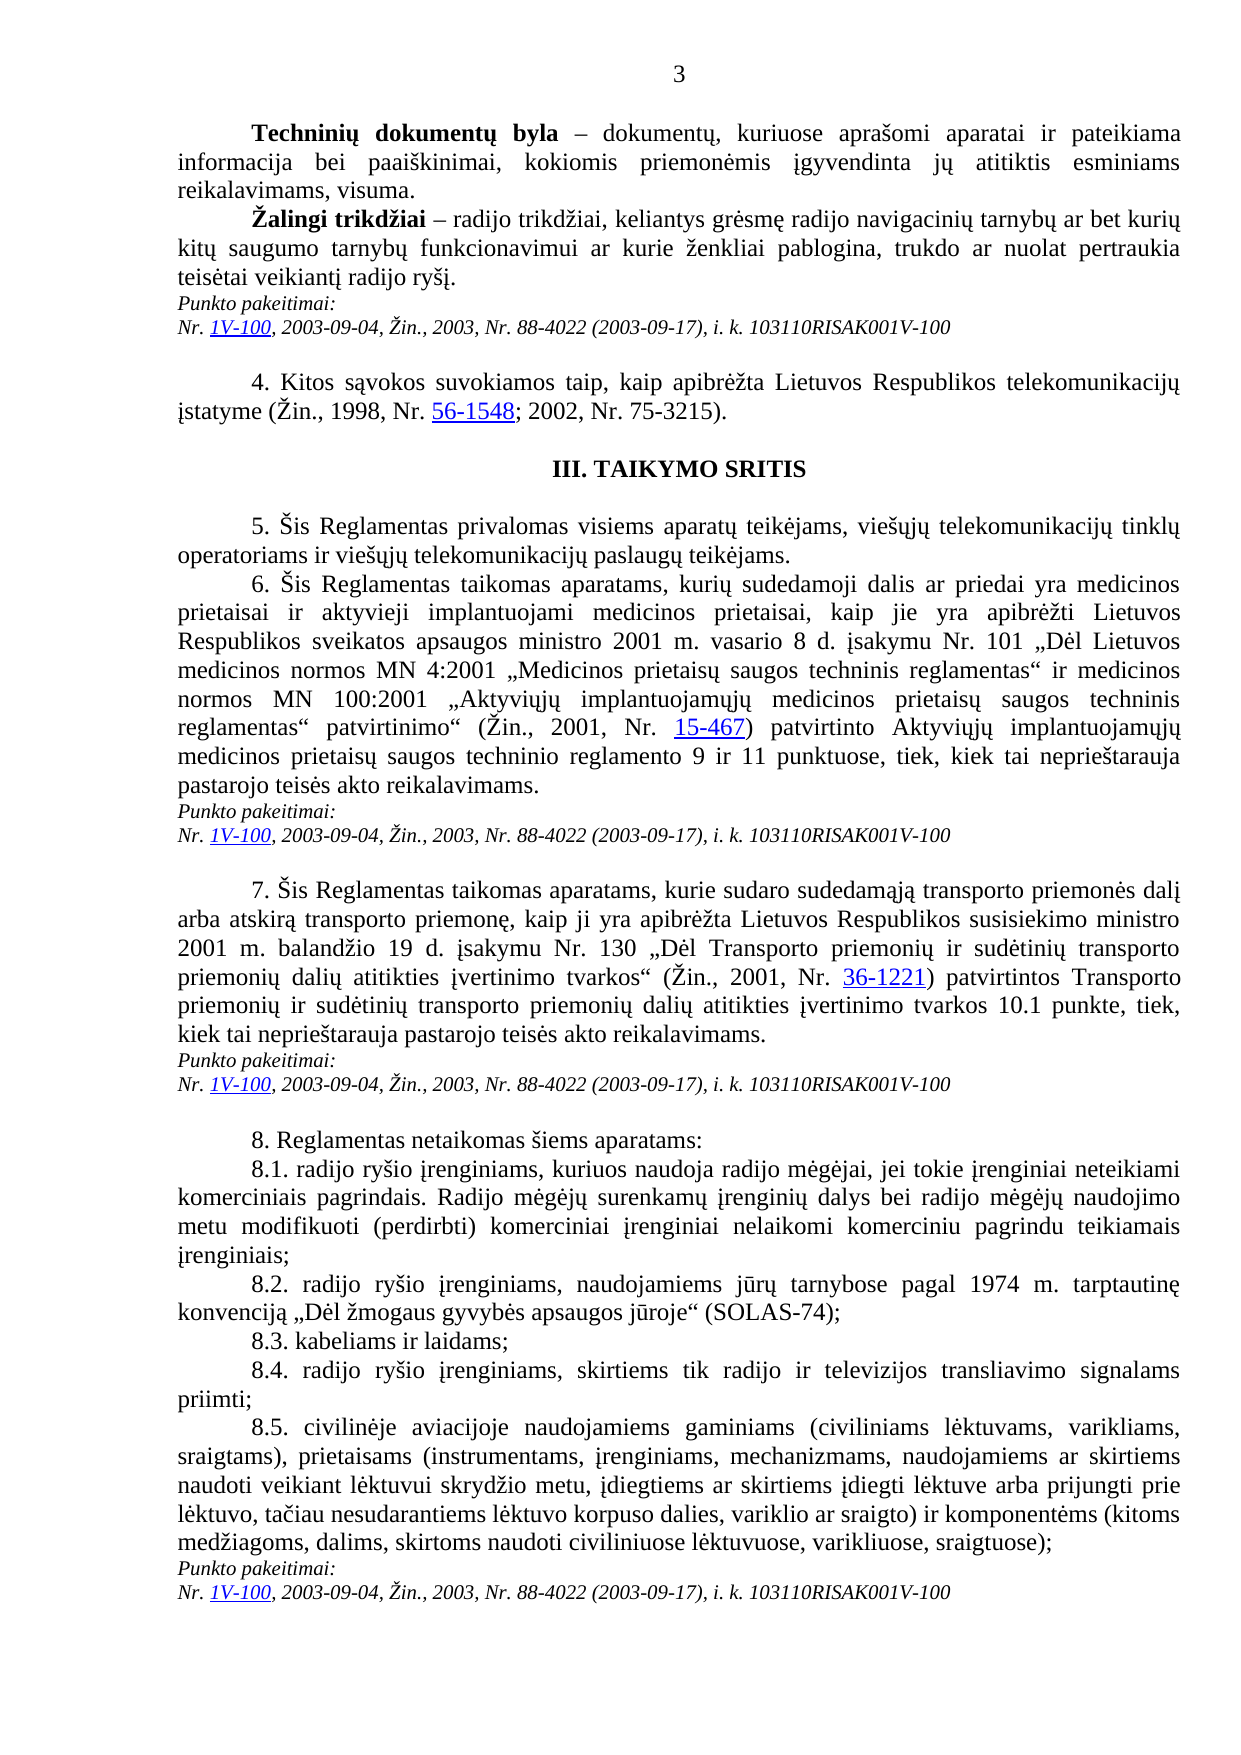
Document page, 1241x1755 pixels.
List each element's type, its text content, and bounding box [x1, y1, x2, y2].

text III. TAIKYMO SRITIS [177, 454, 1181, 482]
text 8. Reglamentas netaikomas šiems aparatams: [177, 1125, 1181, 1154]
text 5. Šis Reglamentas privalomas visiems aparatų teikėjams, viešųjų telekomunikacijų tinklų operatoriams ir viešųjų telekomunikacijų paslaugų teikėjams. [177, 511, 1181, 569]
text Nr. 1V-100, 2003-09-04, Žin., 2003, Nr. 88-4022 (2003-09-17), i. k. 103110RISAK001V-100 [177, 1580, 1181, 1604]
text 8.3. kabeliams ir laidams; [177, 1326, 1181, 1355]
text Žalingi trikdžiai – radijo trikdžiai, keliantys grėsmę radijo navigacinių tarnybų ar bet kurių kitų saugumo tarnybų funkcionavimui ar kurie ženkliai pablogina, trukdo ar nuolat pertraukia teisėtai veikiantį radijo ryšį. [177, 204, 1181, 291]
text Punkto pakeitimai: [177, 799, 1181, 823]
text Nr. 1V-100, 2003-09-04, Žin., 2003, Nr. 88-4022 (2003-09-17), i. k. 103110RISAK001V-100 [177, 315, 1181, 339]
text Punkto pakeitimai: [177, 1556, 1181, 1580]
text 8.1. radijo ryšio įrenginiams, kuriuos naudoja radijo mėgėjai, jei tokie įrenginiai neteikiami komerciniais pagrindais. Radijo mėgėjų surenkamų įrenginių dalys bei radijo mėgėjų naudojimo metu modifikuoti (perdirbti) komerciniai įrenginiai nelaikomi komerciniu pagrindu teikiamais įrenginiais; [177, 1154, 1181, 1269]
text Punkto pakeitimai: [177, 1048, 1181, 1072]
text 8.5. civilinėje aviacijoje naudojamiems gaminiams (civiliniams lėktuvams, varikliams, sraigtams), prietaisams (instrumentams, įrenginiams, mechanizmams, naudojamiems ar skirtiems naudoti veikiant lėktuvui skrydžio metu, įdiegtiems ar skirtiems įdiegti lėktuve arba prijungti prie lėktuvo, tačiau nesudarantiems lėktuvo korpuso dalies, variklio ar sraigto) ir komponentėms (kitoms medžiagoms, dalims, skirtoms naudoti civiliniuose lėktuvuose, varikliuose, sraigtuose); [177, 1412, 1181, 1556]
text Nr. 1V-100, 2003-09-04, Žin., 2003, Nr. 88-4022 (2003-09-17), i. k. 103110RISAK001V-100 [177, 823, 1181, 847]
text 7. Šis Reglamentas taikomas aparatams, kurie sudaro sudedamąją transporto priemonės dalį arba atskirą transporto priemonę, kaip ji yra apibrėžta Lietuvos Respublikos susisiekimo ministro 2001 m. balandžio 19 d. įsakymu Nr. 130 „Dėl Transporto priemonių ir sudėtinių transporto priemonių dalių atitikties įvertinimo tvarkos“ (Žin., 2001, Nr. 36-1221) patvirtintos Transporto priemonių ir sudėtinių transporto priemonių dalių atitikties įvertinimo tvarkos 10.1 punkte, tiek, kiek tai neprieštarauja pastarojo teisės akto reikalavimams. [177, 876, 1181, 1048]
text 4. Kitos sąvokos suvokiamos taip, kaip apibrėžta Lietuvos Respublikos telekomunikacijų įstatyme (Žin., 1998, Nr. 56-1548; 2002, Nr. 75-3215). [177, 367, 1181, 425]
text 6. Šis Reglamentas taikomas aparatams, kurių sudedamoji dalis ar priedai yra medicinos prietaisai ir aktyvieji implantuojami medicinos prietaisai, kaip jie yra apibrėžti Lietuvos Respublikos sveikatos apsaugos ministro 2001 m. vasario 8 d. įsakymu Nr. 101 „Dėl Lietuvos medicinos normos MN 4:2001 „Medicinos prietaisų saugos techninis reglamentas“ ir medicinos normos MN 100:2001 „Aktyviųjų implantuojamųjų medicinos prietaisų saugos techninis reglamentas“ patvirtinimo“ (Žin., 2001, Nr. 15-467) patvirtinto Aktyviųjų implantuojamųjų medicinos prietaisų saugos techninio reglamento 9 ir 11 punktuose, tiek, kiek tai neprieštarauja pastarojo teisės akto reikalavimams. [177, 569, 1181, 799]
text Techninių dokumentų byla – dokumentų, kuriuose aprašomi aparatai ir pateikiama informacija bei paaiškinimai, kokiomis priemonėmis įgyvendinta jų atitiktis esminiams reikalavimams, visuma. [177, 118, 1181, 204]
text 8.2. radijo ryšio įrenginiams, naudojamiems jūrų tarnybose pagal 1974 m. tarptautinę konvenciją „Dėl žmogaus gyvybės apsaugos jūroje“ (SOLAS-74); [177, 1269, 1181, 1326]
text 8.4. radijo ryšio įrenginiams, skirtiems tik radijo ir televizijos transliavimo signalams priimti; [177, 1355, 1181, 1412]
text Nr. 1V-100, 2003-09-04, Žin., 2003, Nr. 88-4022 (2003-09-17), i. k. 103110RISAK001V-100 [177, 1072, 1181, 1096]
text Punkto pakeitimai: [177, 291, 1181, 315]
